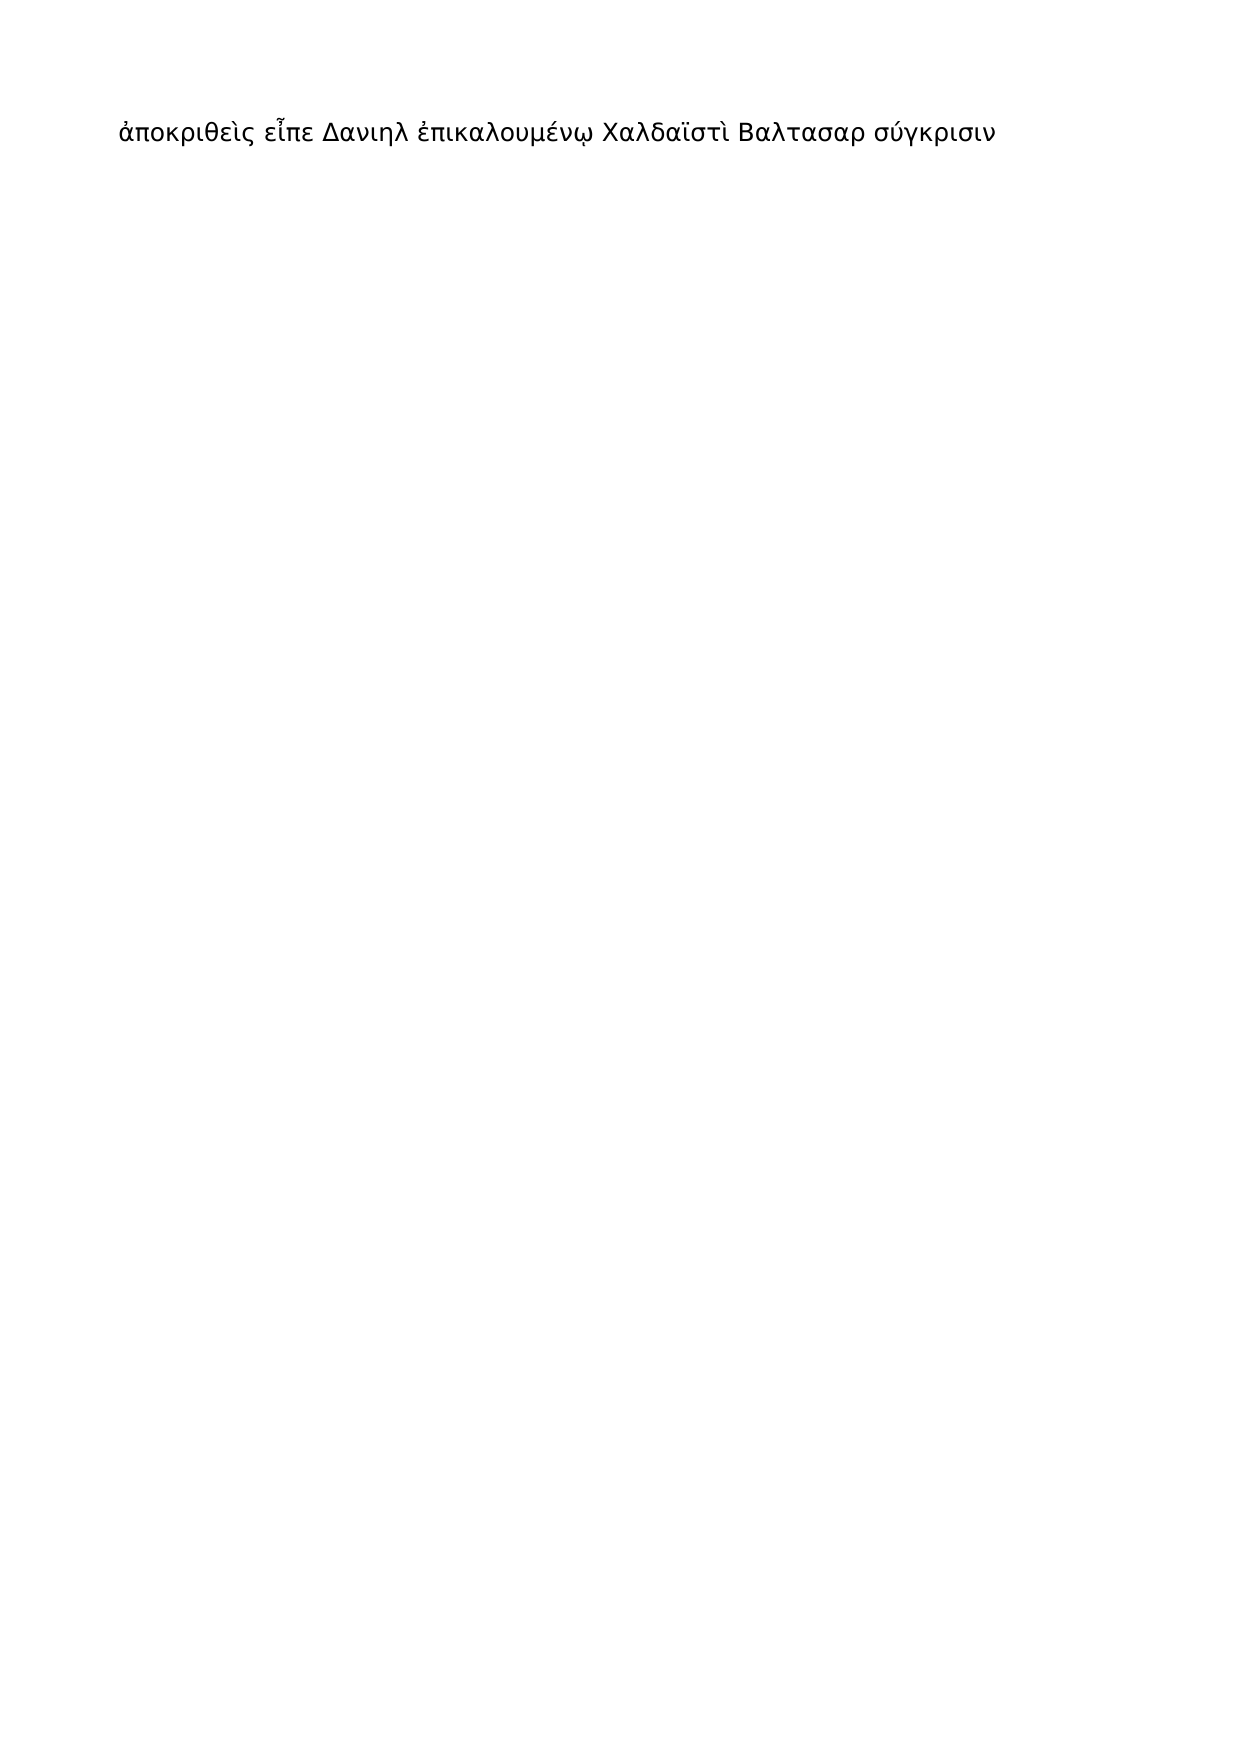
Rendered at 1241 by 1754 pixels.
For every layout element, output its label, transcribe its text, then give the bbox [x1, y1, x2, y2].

text ἀποκριθεὶς εἶπε Δανιηλ ἐπικαλουμένῳ Χαλδαϊστὶ Βαλτασαρ σύγκρισιν [118, 118, 1122, 147]
